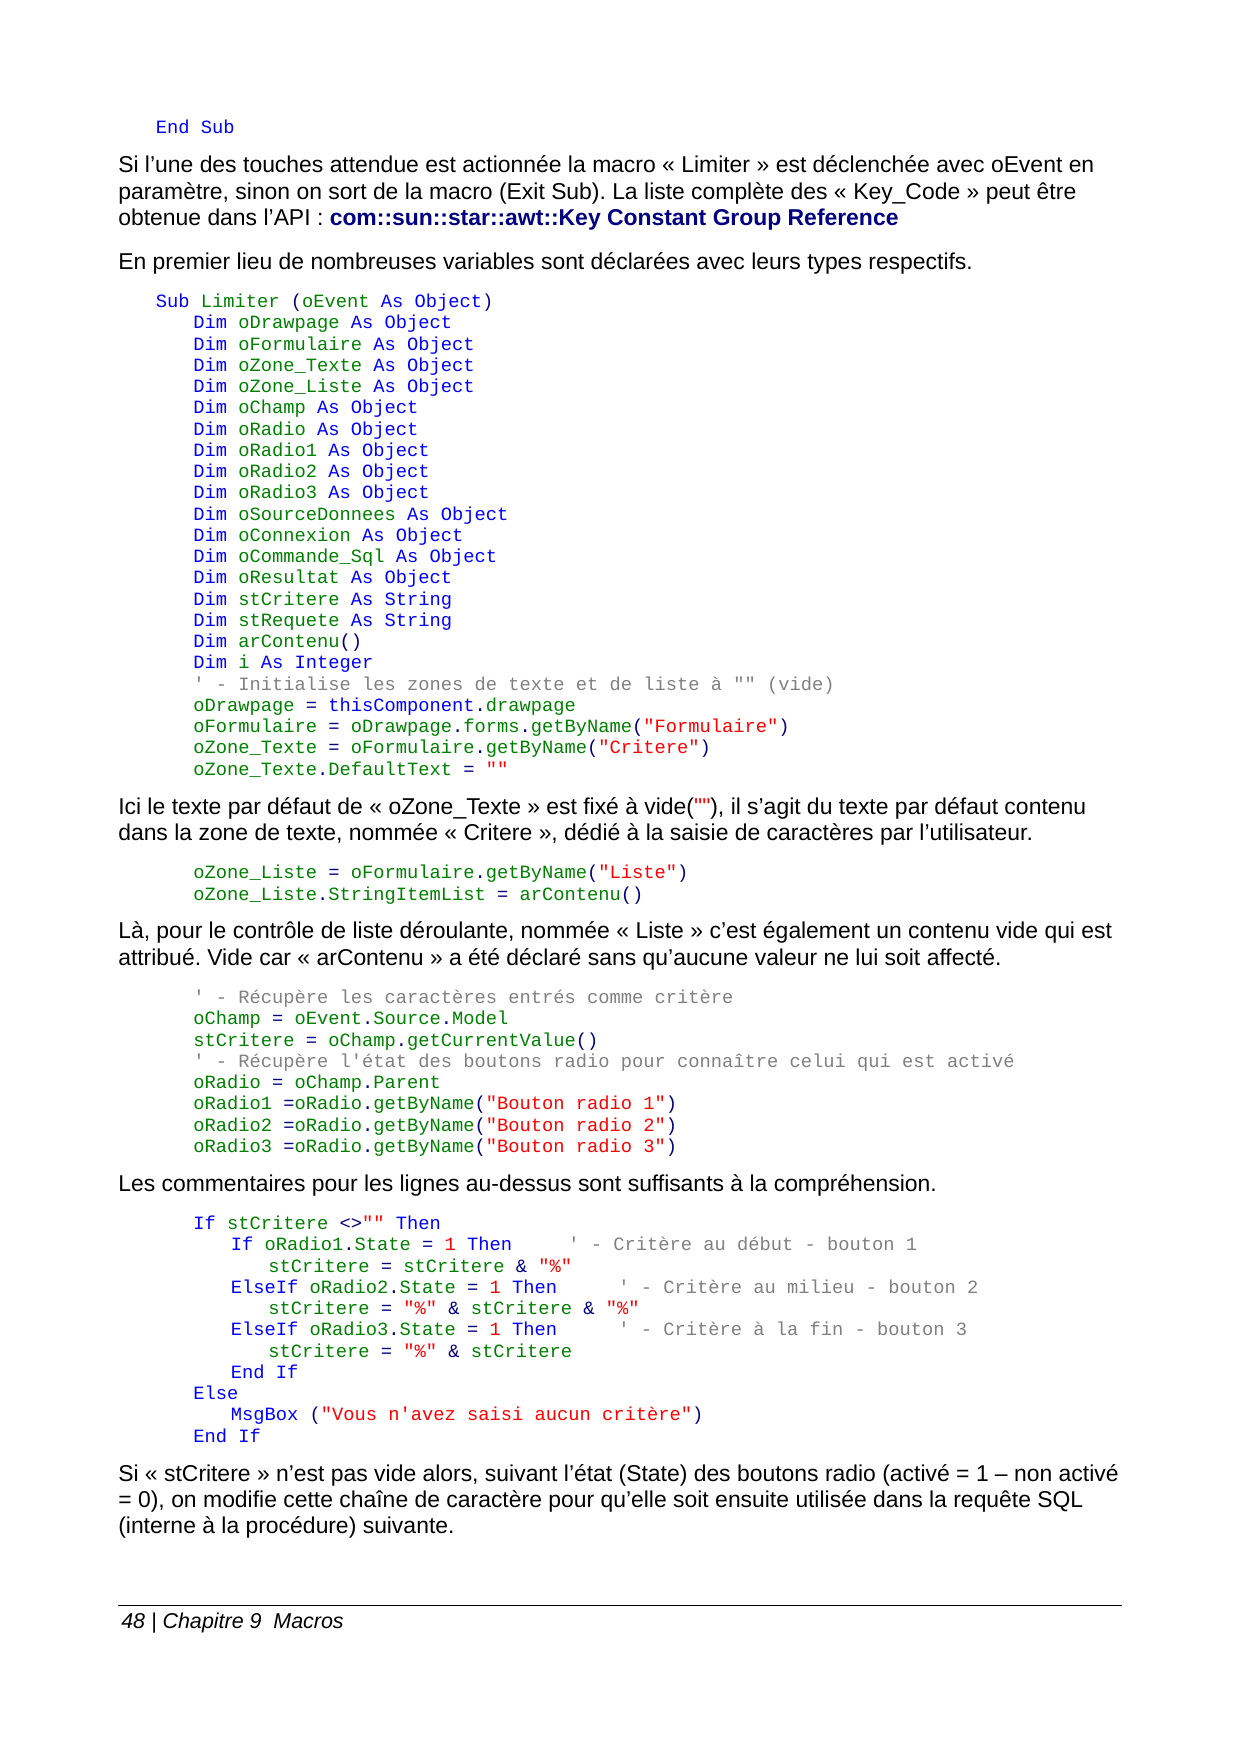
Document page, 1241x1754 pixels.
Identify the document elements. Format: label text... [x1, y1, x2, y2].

text Dim arContenu() [156, 632, 1122, 653]
text Sub Limiter (oEvent As Object) [156, 292, 1122, 313]
text End Sub [156, 118, 1122, 139]
text Dim oCommande_Sql As Object [156, 547, 1122, 568]
text Dim oSourceDonnees As Object [156, 504, 1122, 526]
text oDrawpage = thisComponent.drawpage [156, 696, 1122, 717]
text oZone_Texte.DefaultText = "" [156, 759, 1122, 781]
text oChamp = oEvent.Source.Model [156, 1009, 1122, 1030]
text End If [156, 1363, 1122, 1384]
text Dim oRadio3 As Object [156, 483, 1122, 504]
text oRadio1 =oRadio.getByName("Bouton radio 1") [156, 1094, 1122, 1115]
text Dim oRadio2 As Object [156, 462, 1122, 483]
text Dim stRequete As String [156, 611, 1122, 632]
text ' - Récupère les caractères entrés comme critère [156, 988, 1122, 1009]
text Dim oZone_Texte As Object [156, 356, 1122, 377]
text Dim oDrawpage As Object [156, 313, 1122, 334]
text Dim oConnexion As Object [156, 526, 1122, 547]
text Là, pour le contrôle de liste déroulante, nommée « Liste » c’est également un contenu vide qui est attribué. Vide car « arContenu » a été déclaré sans qu’aucune valeur ne lui soit affecté. [118, 917, 1122, 970]
text oZone_Liste.StringItemList = arContenu() [156, 884, 1122, 906]
text Si l’une des touches attendue est actionnée la macro « Limiter » est déclenchée avec oEvent en paramètre, sinon on sort de la macro (Exit Sub). La liste complète des « Key_Code » peut être obtenue dans l’API : com::sun::star::awt::Key Constant Group Reference [118, 151, 1122, 230]
text If oRadio1.State = 1 Then ' - Critère au début - bouton 1 [156, 1235, 1122, 1256]
text ' - Récupère l'état des boutons radio pour connaître celui qui est activé [156, 1052, 1122, 1073]
text Dim i As Integer [156, 653, 1122, 674]
text Si « stCritere » n’est pas vide alors, suivant l’état (State) des boutons radio (activé = 1 – non activé = 0), on modifie cette chaîne de caractère pour qu’elle soit ensuite utilisée dans la requête SQL (interne à la procédure) suivante. [118, 1459, 1122, 1538]
text Dim oFormulaire As Object [156, 334, 1122, 356]
text Dim stCritere As String [156, 589, 1122, 611]
text oZone_Liste = oFormulaire.getByName("Liste") [156, 863, 1122, 884]
text oZone_Texte = oFormulaire.getByName("Critere") [156, 738, 1122, 759]
text stCritere = oChamp.getCurrentValue() [156, 1030, 1122, 1052]
text stCritere = "%" & stCritere [156, 1341, 1122, 1363]
text stCritere = stCritere & "%" [156, 1256, 1122, 1278]
text oRadio = oChamp.Parent [156, 1073, 1122, 1094]
text En premier lieu de nombreuses variables sont déclarées avec leurs types respectifs. [118, 248, 1122, 274]
text MsgBox ("Vous n'avez saisi aucun critère") [156, 1405, 1122, 1426]
text stCritere = "%" & stCritere & "%" [156, 1299, 1122, 1320]
text Dim oResultat As Object [156, 568, 1122, 589]
text ' - Initialise les zones de texte et de liste à "" (vide) [156, 674, 1122, 696]
text Dim oRadio1 As Object [156, 441, 1122, 462]
text ElseIf oRadio2.State = 1 Then ' - Critère au milieu - bouton 2 [156, 1278, 1122, 1299]
text Dim oChamp As Object [156, 398, 1122, 419]
text oRadio2 =oRadio.getByName("Bouton radio 2") [156, 1115, 1122, 1137]
text oFormulaire = oDrawpage.forms.getByName("Formulaire") [156, 717, 1122, 738]
text Les commentaires pour les lignes au-dessus sont suffisants à la compréhension. [118, 1170, 1122, 1196]
text Dim oRadio As Object [156, 419, 1122, 441]
text End If [156, 1426, 1122, 1448]
text If stCritere <>"" Then [156, 1214, 1122, 1235]
text oRadio3 =oRadio.getByName("Bouton radio 3") [156, 1137, 1122, 1158]
text Else [156, 1384, 1122, 1405]
text ElseIf oRadio3.State = 1 Then ' - Critère à la fin - bouton 3 [156, 1320, 1122, 1341]
text Dim oZone_Liste As Object [156, 377, 1122, 398]
text Ici le texte par défaut de « oZone_Texte » est fixé à vide(""), il s’agit du texte par défaut contenu dans la zone de texte, nommée « Critere », dédié à la saisie de caractères par l’utilisateur. [118, 793, 1122, 845]
